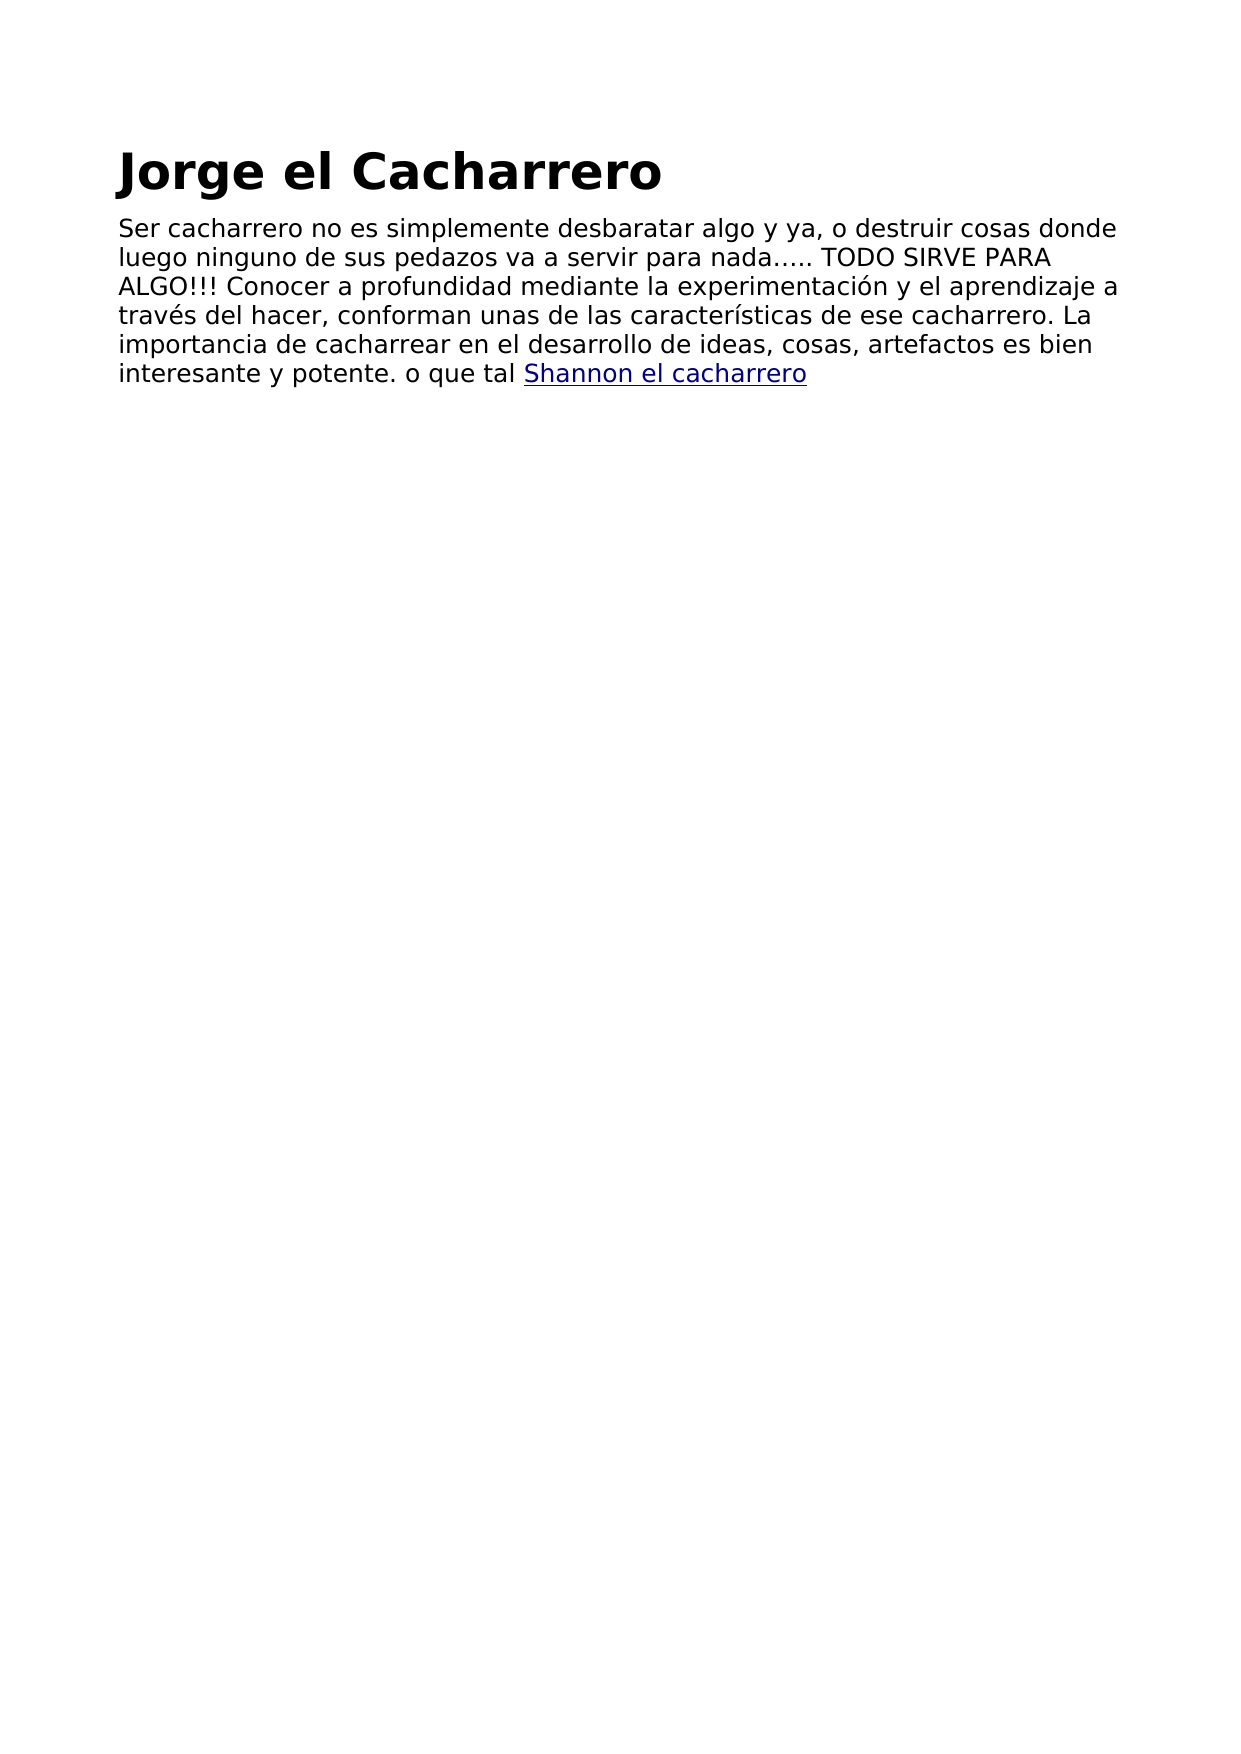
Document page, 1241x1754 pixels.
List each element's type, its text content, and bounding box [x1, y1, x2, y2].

subtitle Jorge el Cacharrero [118, 143, 1122, 201]
text Ser cacharrero no es simplemente desbaratar algo y ya, o destruir cosas donde luego ninguno de sus pedazos va a servir para nada….. TODO SIRVE PARA ALGO!!! Conocer a profundidad mediante la experimentación y el aprendizaje a través del hacer, conforman unas de las características de ese cacharrero. La importancia de cacharrear en el desarrollo de ideas, cosas, artefactos es bien interesante y potente. o que tal Shannon el cacharrero [118, 214, 1122, 389]
